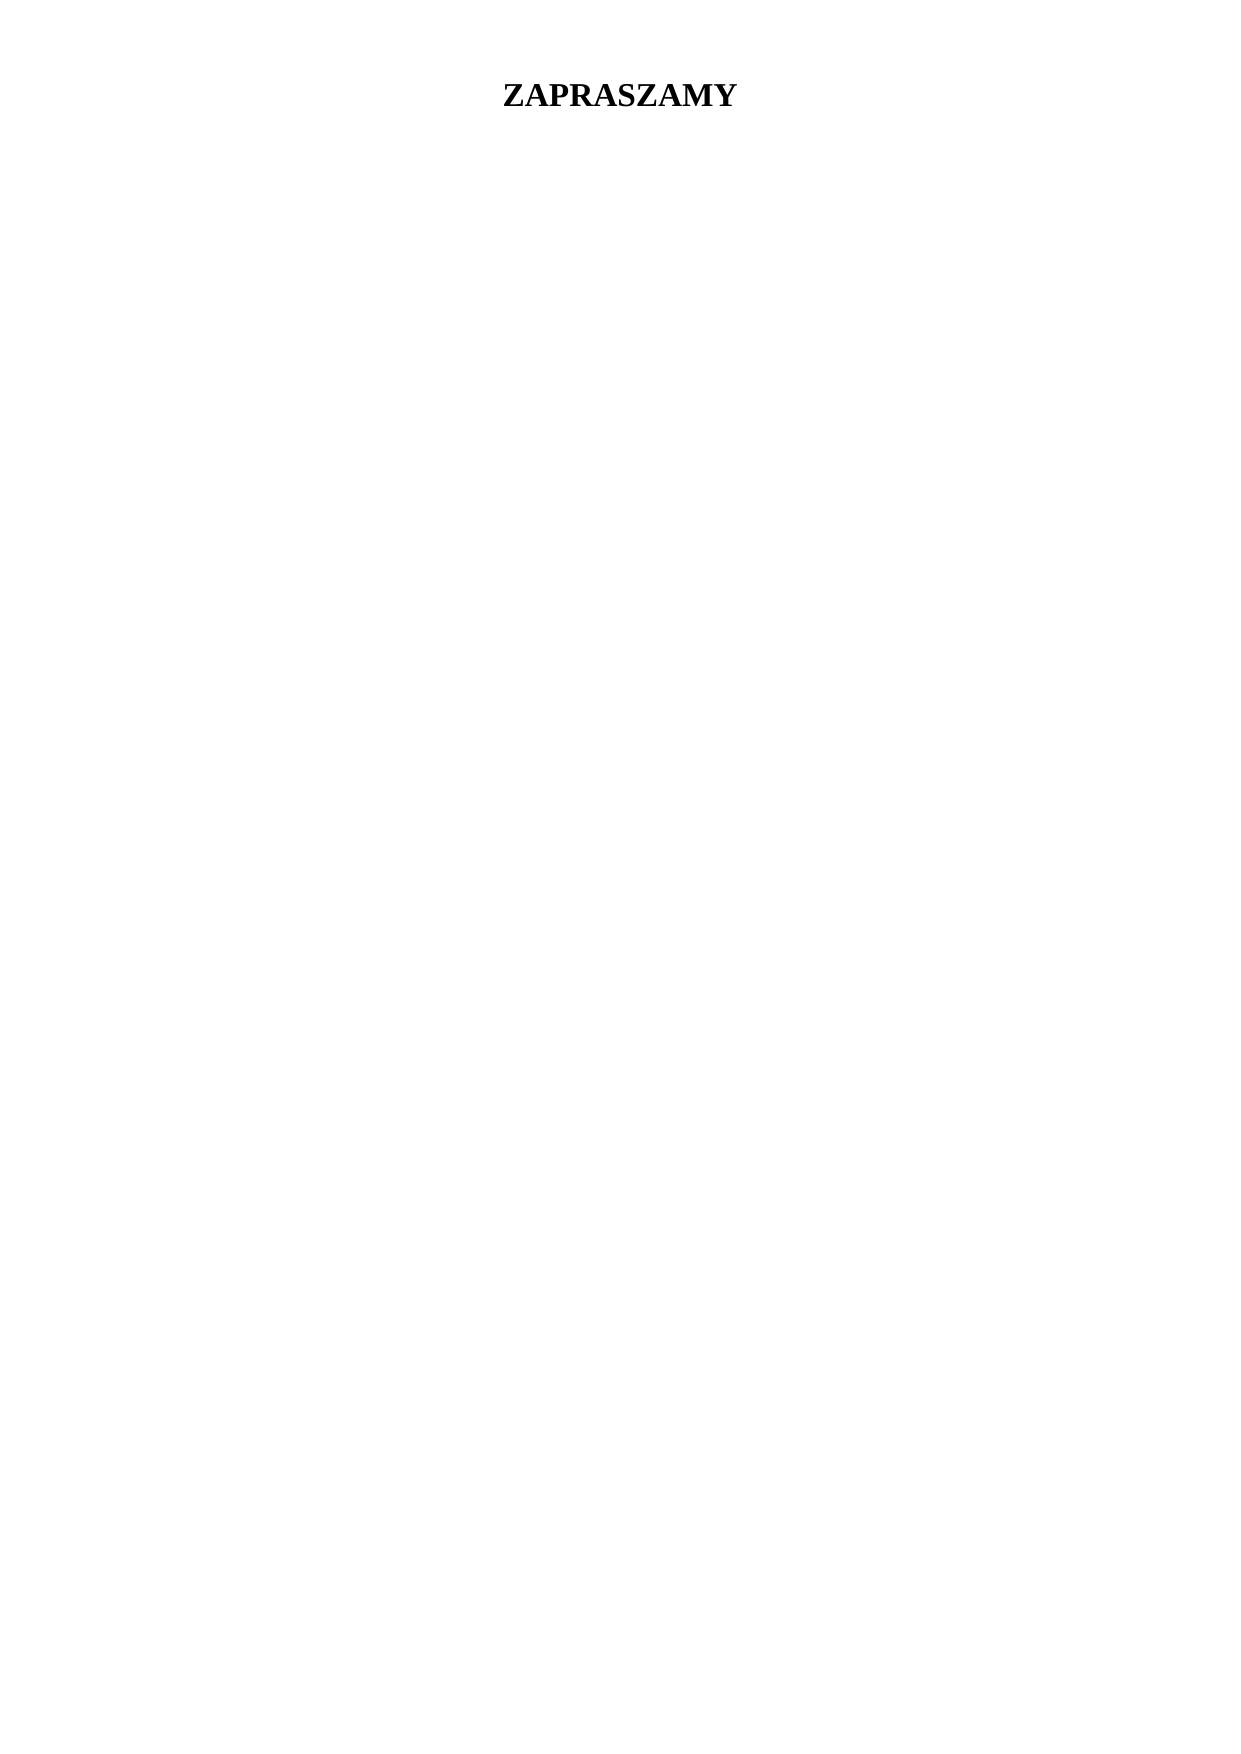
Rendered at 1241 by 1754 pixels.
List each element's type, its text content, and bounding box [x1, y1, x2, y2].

text ZAPRASZAMY [75, 75, 1165, 113]
